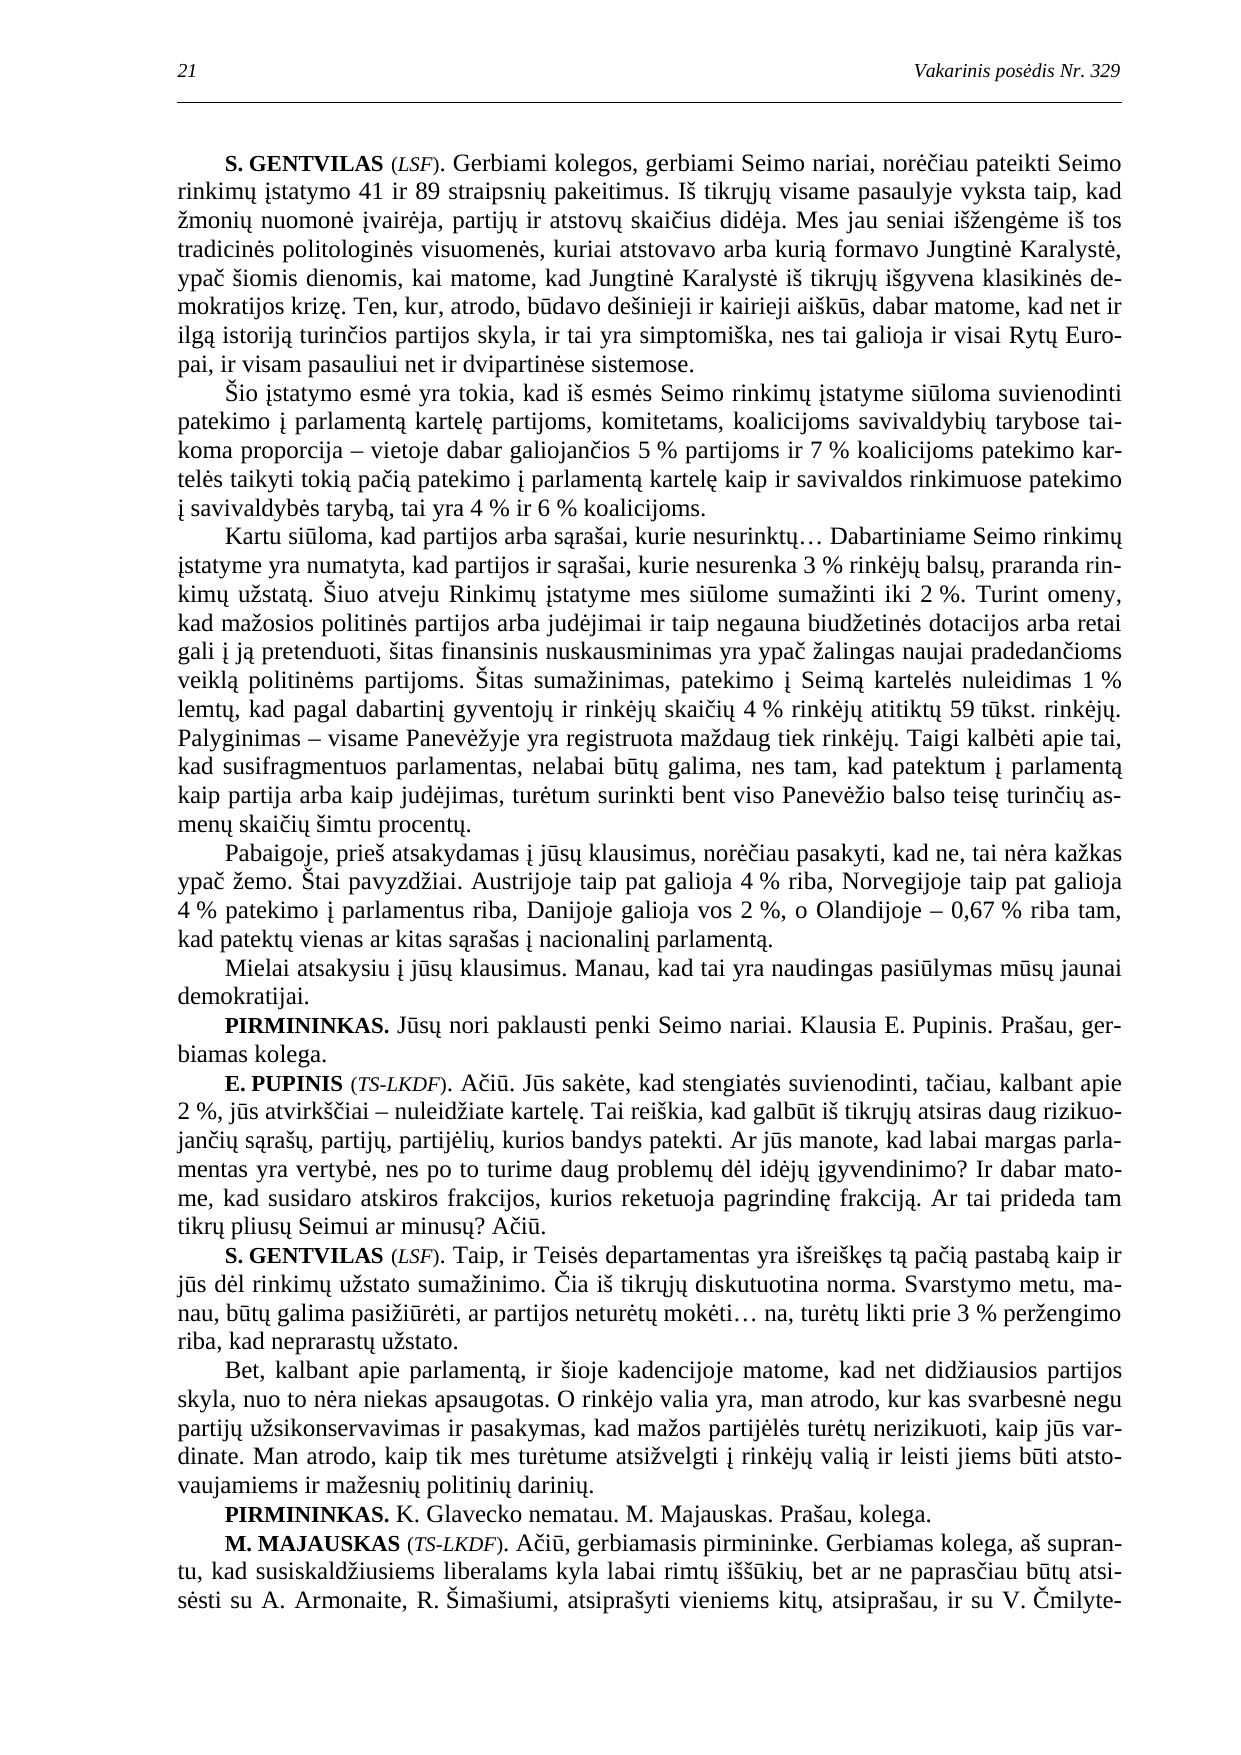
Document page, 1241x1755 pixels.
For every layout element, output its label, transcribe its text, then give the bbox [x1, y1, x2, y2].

text PIRMININKAS. K. Gla­vec­ko ne­ma­tau. M. Ma­jaus­kas. Pra­šau, ko­le­ga. [177, 1499, 1122, 1528]
text Kar­tu siū­lo­ma, kad par­ti­jos ar­ba są­ra­šai, ku­rie ne­su­rink­tų… Da­bar­ti­nia­me Sei­mo rin­ki­mų įsta­ty­me yra nu­ma­ty­ta, kad par­ti­jos ir są­ra­šai, ku­rie ne­su­ren­ka 3 % rin­kė­jų bal­sų, pra­ran­da rin­ki­mų už­sta­tą. Šiuo at­ve­ju Rin­ki­mų įsta­ty­me mes siū­lo­me su­ma­žin­ti iki 2 %. Tu­rint ome­ny, kad ma­žo­sios po­li­ti­nės par­ti­jos ar­ba ju­dė­ji­mai ir taip ne­gau­na biu­dže­ti­nės do­ta­ci­jos ar­ba re­tai ga­li į ją pre­ten­duo­ti, ši­tas fi­nan­si­nis nu­skaus­mi­ni­mas yra ypač ža­lin­gas nau­jai pra­de­dan­čioms veik­lą po­li­ti­nėms par­ti­joms. Ši­tas su­ma­ži­ni­mas, pa­te­ki­mo į Sei­mą kar­te­lės nu­lei­di­mas 1 % lem­tų, kad pa­gal da­bar­ti­nį gy­ven­to­jų ir rin­kė­jų skai­čių 4 % rin­kė­jų ati­tik­tų 59 tūkst. rin­kė­jų. Pa­ly­gi­ni­mas – vi­sa­me Pa­ne­vė­žy­je yra re­gist­ruo­ta maž­daug tiek rin­kė­jų. Tai­gi kal­bė­ti apie tai, kad su­si­frag­men­tuos par­la­men­tas, ne­la­bai bū­tų ga­li­ma, nes tam, kad pa­tek­tum į par­la­men­tą kaip par­ti­ja ar­ba kaip ju­dė­ji­mas, tu­rė­tum su­rink­ti bent vi­so Pa­ne­vė­žio bal­so tei­sę tu­rin­čių as­me­nų skai­čių šim­tu pro­cen­tų. [177, 521, 1122, 838]
text M. MAJAUSKAS (TS-LKDF). Ačiū, ger­bia­ma­sis pir­mi­nin­ke. Ger­bia­mas ko­le­ga, aš su­pran­tu, kad su­si­skal­džiu­siems li­be­ra­lams ky­la la­bai rim­tų iš­šū­kių, bet ar ne pa­pras­čiau bū­tų at­si­sės­ti su A. Ar­mo­nai­te, R. Ši­ma­šiu­mi, at­si­pra­šy­ti vie­niems ki­tų, at­si­pra­šau, ir su V. Čmi­ly­te- [177, 1528, 1122, 1614]
text Mie­lai at­sa­ky­siu į jū­sų klau­si­mus. Ma­nau, kad tai yra nau­din­gas pa­siū­ly­mas mū­sų jau­nai de­mo­kra­tijai. [177, 953, 1122, 1010]
text Pa­bai­goje, prieš at­sa­ky­da­mas į jū­sų klau­si­mus, no­rė­čiau pa­sa­ky­ti, kad ne, tai nė­ra kaž­kas ypač že­mo. Štai pa­vyz­džiai. Aust­ri­jo­je taip pat ga­lio­ja 4 % ri­ba, Nor­ve­gi­jo­je taip pat ga­lio­ja 4 % pa­te­ki­mo į par­la­men­tus ri­ba, Da­ni­jo­je ga­lio­ja vos 2 %, o Olan­di­jo­je – 0,67 % ri­ba tam, kad pa­tek­tų vie­nas ar ki­tas są­ra­šas į na­cio­na­li­nį par­la­men­tą. [177, 838, 1122, 953]
text S. GENTVILAS (LSF). Ger­bia­mi ko­le­gos, ger­bia­mi Sei­mo na­riai, no­rė­čiau pa­teik­ti Sei­mo rin­ki­mų įsta­ty­mo 41 ir 89 straips­nių pa­kei­ti­mus. Iš tik­rų­jų vi­sa­me pa­sau­ly­je vyks­ta taip, kad žmo­nių nuo­mo­nė įvai­rė­ja, par­ti­jų ir at­sto­vų skai­čius di­dė­ja. Mes jau se­niai iš­žen­gė­me iš tos tra­di­ci­nės po­li­to­lo­gi­nės vi­suo­me­nės, ku­riai at­sto­va­vo ar­ba ku­rią for­ma­vo Jung­ti­nė Ka­ra­lys­tė, ypač šio­mis die­no­mis, kai ma­to­me, kad Jung­ti­nė Ka­ra­lys­tė iš tik­rų­jų iš­gy­ve­na kla­si­ki­nės de­mo­kra­tijos kri­zę. Ten, kur, at­ro­do, bū­da­vo de­ši­nie­ji ir kai­rie­ji aiš­kūs, da­bar ma­to­me, kad net ir il­gą is­to­ri­ją tu­rin­čios par­ti­jos sky­la, ir tai yra simp­to­miš­ka, nes tai ga­lio­ja ir vi­sai Ry­tų Eu­ro­pai, ir vi­sam pa­sau­liui net ir dvi­par­ti­nė­se sis­te­mo­se. [177, 148, 1122, 378]
text E. PUPINIS (TS-LKDF). Ačiū. Jūs sa­kė­te, kad sten­gia­tės su­vie­no­din­ti, ta­čiau, kal­bant apie 2 %, jūs at­virkš­čiai – nu­lei­džia­te kar­te­lę. Tai reiš­kia, kad gal­būt iš tik­rų­jų at­si­ras daug ri­zi­kuo­jan­čių są­ra­šų, par­ti­jų, par­ti­jė­lių, ku­rios ban­dys pa­tek­ti. Ar jūs ma­no­te, kad la­bai mar­gas par­la­men­tas yra ver­ty­bė, nes po to tu­ri­me daug pro­ble­mų dėl idė­jų įgy­ven­di­ni­mo? Ir da­bar ma­to­me, kad su­si­da­ro at­ski­ros frak­ci­jos, ku­rios re­ke­tuo­ja pa­grin­di­nę frak­ci­ją. Ar tai pri­de­da tam tik­rų pliu­sų Sei­mui ar mi­nu­sų? Ačiū. [177, 1068, 1122, 1240]
text S. GENTVILAS (LSF). Taip, ir Tei­sės de­par­ta­men­tas yra iš­reiš­kęs tą pa­čią pa­sta­bą kaip ir jūs dėl rin­ki­mų už­sta­to su­ma­ži­ni­mo. Čia iš tik­rų­jų dis­ku­tuo­ti­na nor­ma. Svars­ty­mo me­tu, ma­nau, bū­tų ga­li­ma pa­si­žiū­rė­ti, ar par­ti­jos ne­tu­rė­tų mo­kė­ti… na, tu­rė­tų lik­ti prie 3 % per­žen­gi­mo ri­ba, kad ne­pra­ras­tų už­sta­to. [177, 1240, 1122, 1355]
text Bet, kal­bant apie par­la­men­tą, ir šio­je ka­den­ci­jo­je ma­to­me, kad net di­džiau­sios par­ti­jos sky­la, nuo to nė­ra nie­kas ap­sau­go­tas. O rin­kė­jo va­lia yra, man at­ro­do, kur kas svar­bes­nė ne­gu par­ti­jų už­si­kon­ser­va­vi­mas ir pa­sa­ky­mas, kad ma­žos par­ti­jė­lės tu­rė­tų ne­ri­zi­kuo­ti, kaip jūs var­di­na­te. Man at­ro­do, kaip tik mes tu­rė­tu­me at­si­žvelg­ti į rin­kė­jų va­lią ir leis­ti jiems bū­ti at­sto­vau­ja­miems ir ma­žes­nių po­li­ti­nių da­ri­nių. [177, 1355, 1122, 1499]
text Šio įsta­ty­mo es­mė yra to­kia, kad iš es­mės Sei­mo rin­ki­mų įsta­ty­me siū­lo­ma su­vie­no­din­ti pa­te­ki­mo į par­la­men­tą kar­te­lę par­ti­joms, ko­mi­te­tams, ko­a­li­ci­joms sa­vi­val­dy­bių ta­ry­bo­se tai­ko­ma pro­por­ci­ja – vie­to­je da­bar ga­lio­jan­čios 5 % par­ti­joms ir 7 % ko­a­li­ci­joms pa­te­ki­mo kar­te­lės tai­ky­ti to­kią pa­čią pa­te­ki­mo į par­la­men­tą kar­te­lę kaip ir sa­vi­val­dos rin­ki­muo­se pa­te­ki­mo į sa­vi­val­dy­bės ta­ry­bą, tai yra 4 % ir 6 % ko­a­li­ci­joms. [177, 378, 1122, 521]
text PIRMININKAS. Jū­sų no­ri pa­klaus­ti pen­ki Sei­mo na­riai. Klau­sia E. Pu­pi­nis. Pra­šau, ger­bia­mas ko­le­ga. [177, 1010, 1122, 1068]
